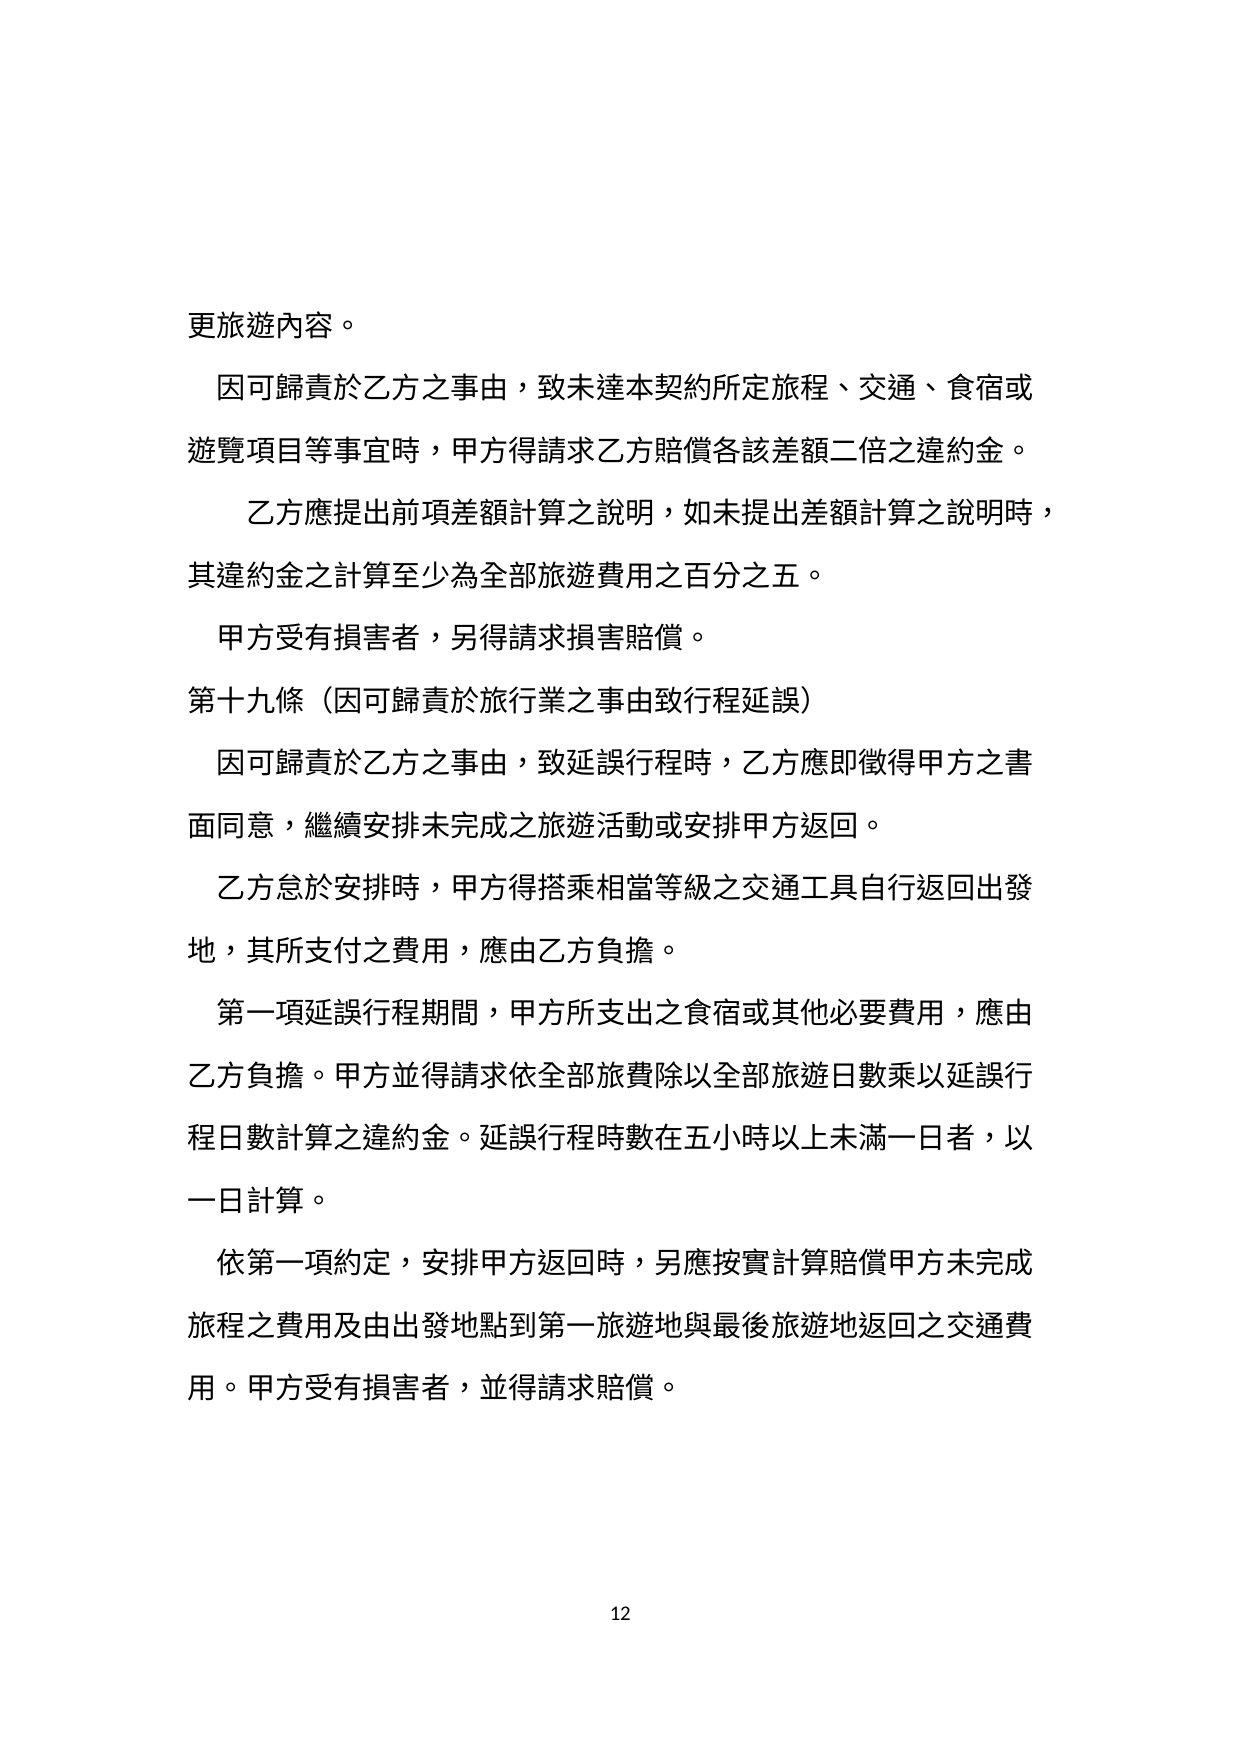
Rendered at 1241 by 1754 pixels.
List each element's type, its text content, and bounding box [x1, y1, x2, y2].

text 因可歸責於乙方之事由，致未達本契約所定旅程、交通、食宿或遊覽項目等事宜時，甲方得請求乙方賠償各該差額二倍之違約金。 [187, 344, 1053, 469]
text 依第一項約定，安排甲方返回時，另應按實計算賠償甲方未完成旅程之費用及由出發地點到第一旅遊地與最後旅遊地返回之交通費用。甲方受有損害者，並得請求賠償。 [187, 1219, 1053, 1407]
text 第十九條（因可歸責於旅行業之事由致行程延誤） [187, 657, 1053, 719]
text 乙方怠於安排時，甲方得搭乘相當等級之交通工具自行返回出發地，其所支付之費用，應由乙方負擔。 [187, 844, 1053, 969]
text 更旅遊內容。 [187, 282, 1053, 344]
text 因可歸責於乙方之事由，致延誤行程時，乙方應即徵得甲方之書面同意，繼續安排未完成之旅遊活動或安排甲方返回。 [187, 719, 1053, 844]
text 甲方受有損害者，另得請求損害賠償。 [187, 594, 1053, 657]
text 乙方應提出前項差額計算之說明，如未提出差額計算之說明時，其違約金之計算至少為全部旅遊費用之百分之五。 [187, 469, 1053, 594]
text 第一項延誤行程期間，甲方所支出之食宿或其他必要費用，應由乙方負擔。甲方並得請求依全部旅費除以全部旅遊日數乘以延誤行程日數計算之違約金。延誤行程時數在五小時以上未滿一日者，以一日計算。 [187, 969, 1053, 1219]
